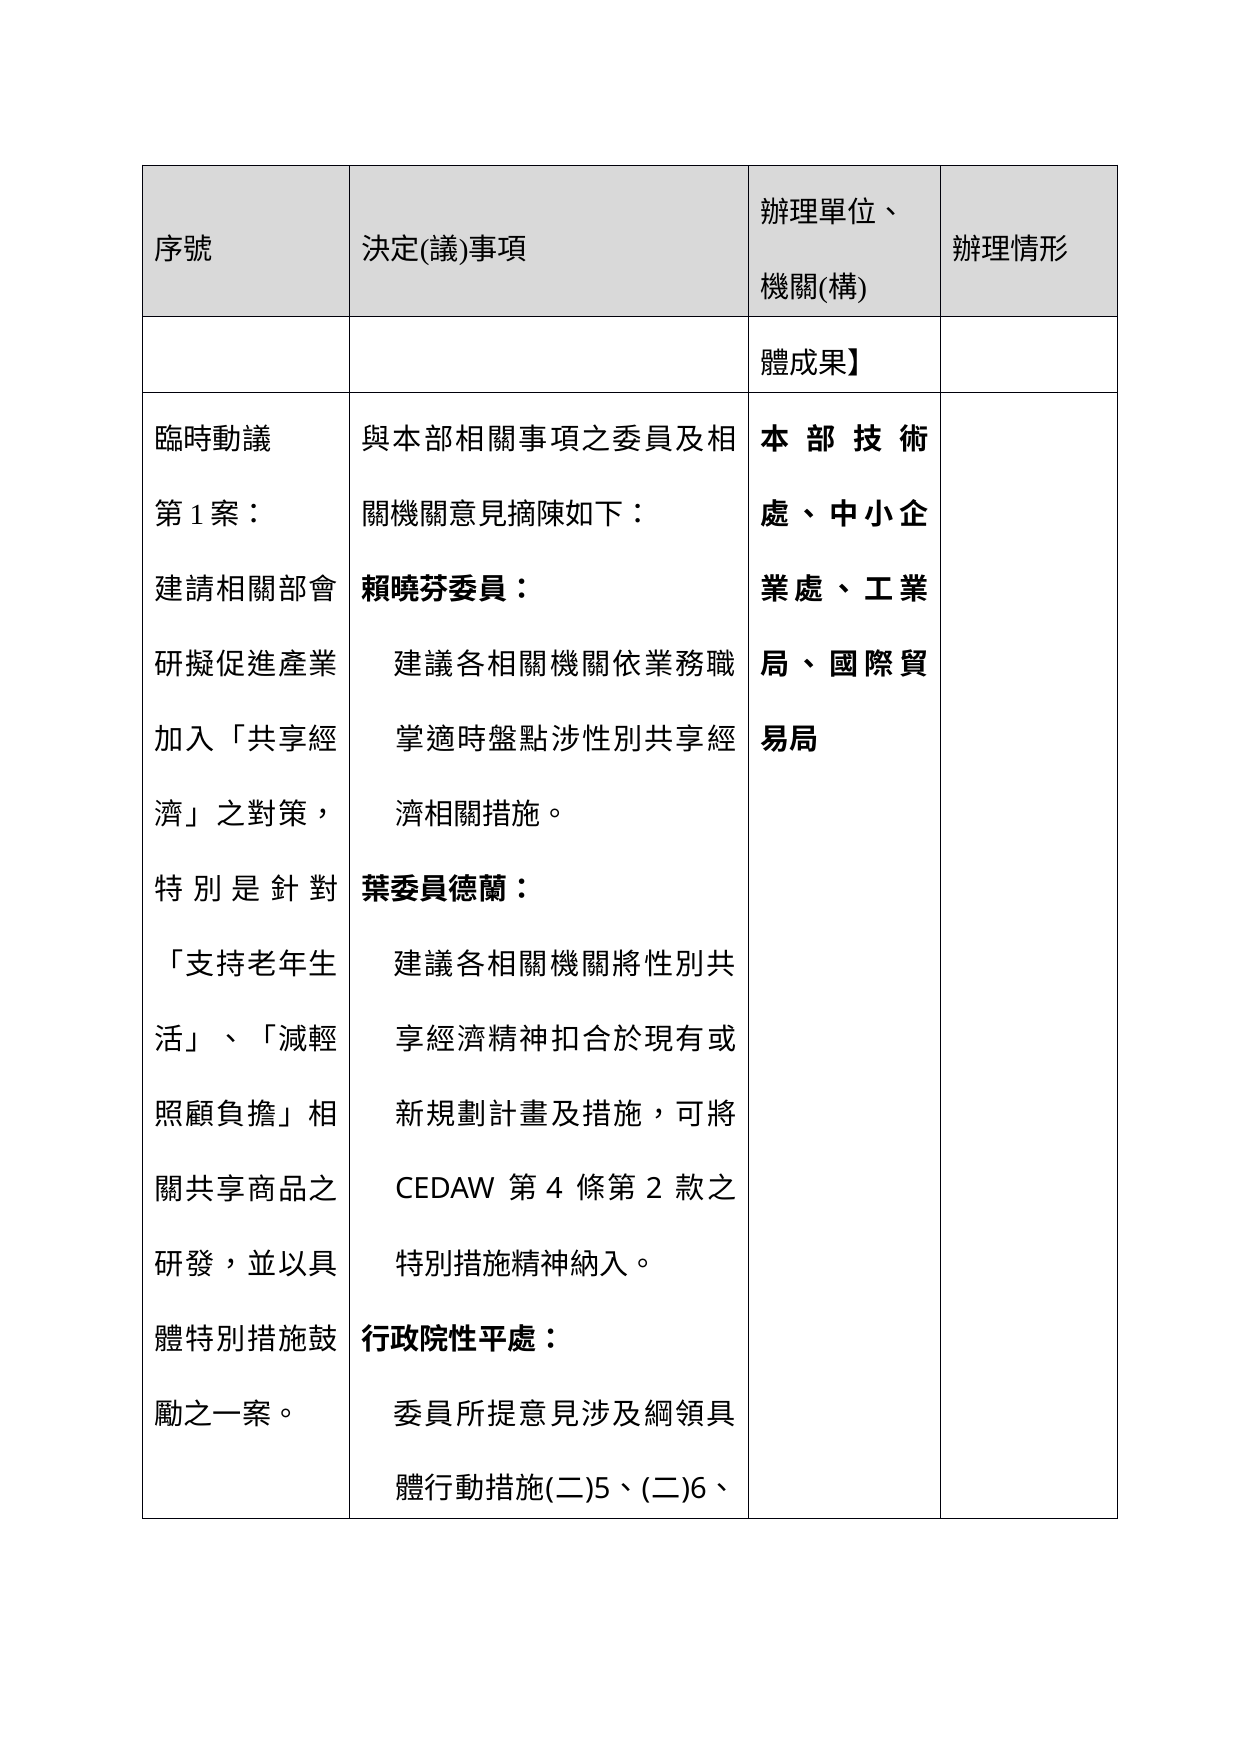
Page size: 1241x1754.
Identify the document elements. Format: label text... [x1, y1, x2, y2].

table_header 序號 [143, 166, 349, 316]
table_cell [941, 317, 1117, 392]
table_cell 本部技術處、中小企業處、工業局、國際貿易局 [749, 393, 940, 1518]
table_cell 臨時動議 第1案： 建請相關部會研擬促進產業加入「共享經濟」之對策，特別是針對「支持老年生活」、「減輕照顧負擔」相關共享商品之研發，並以具體特別措施鼓勵之一案。 [143, 393, 349, 1518]
table_cell [350, 317, 748, 392]
table_header 決定(議)事項 [350, 166, 748, 316]
table_header 辦理單位、機關(構) [749, 166, 940, 316]
table_cell [143, 317, 349, 392]
table_header 辦理情形 [941, 166, 1117, 316]
table_cell [941, 393, 1117, 1518]
table_cell 與本部相關事項之委員及相關機關意見摘陳如下： 賴曉芬委員： 建議各相關機關依業務職掌適時盤點涉性別共享經濟相關措施。 葉委員德蘭： 建議各相關機關將性別共享經濟精神扣合於現有或新規劃計畫及措施，可將CEDAW 第4 條第2 款之特別措施精神納入。 行政院性平處： 委員所提意見涉及綱領具體行動措施(二)5、(二)6、 [350, 393, 748, 1518]
table_cell 體成果】 [749, 317, 940, 392]
